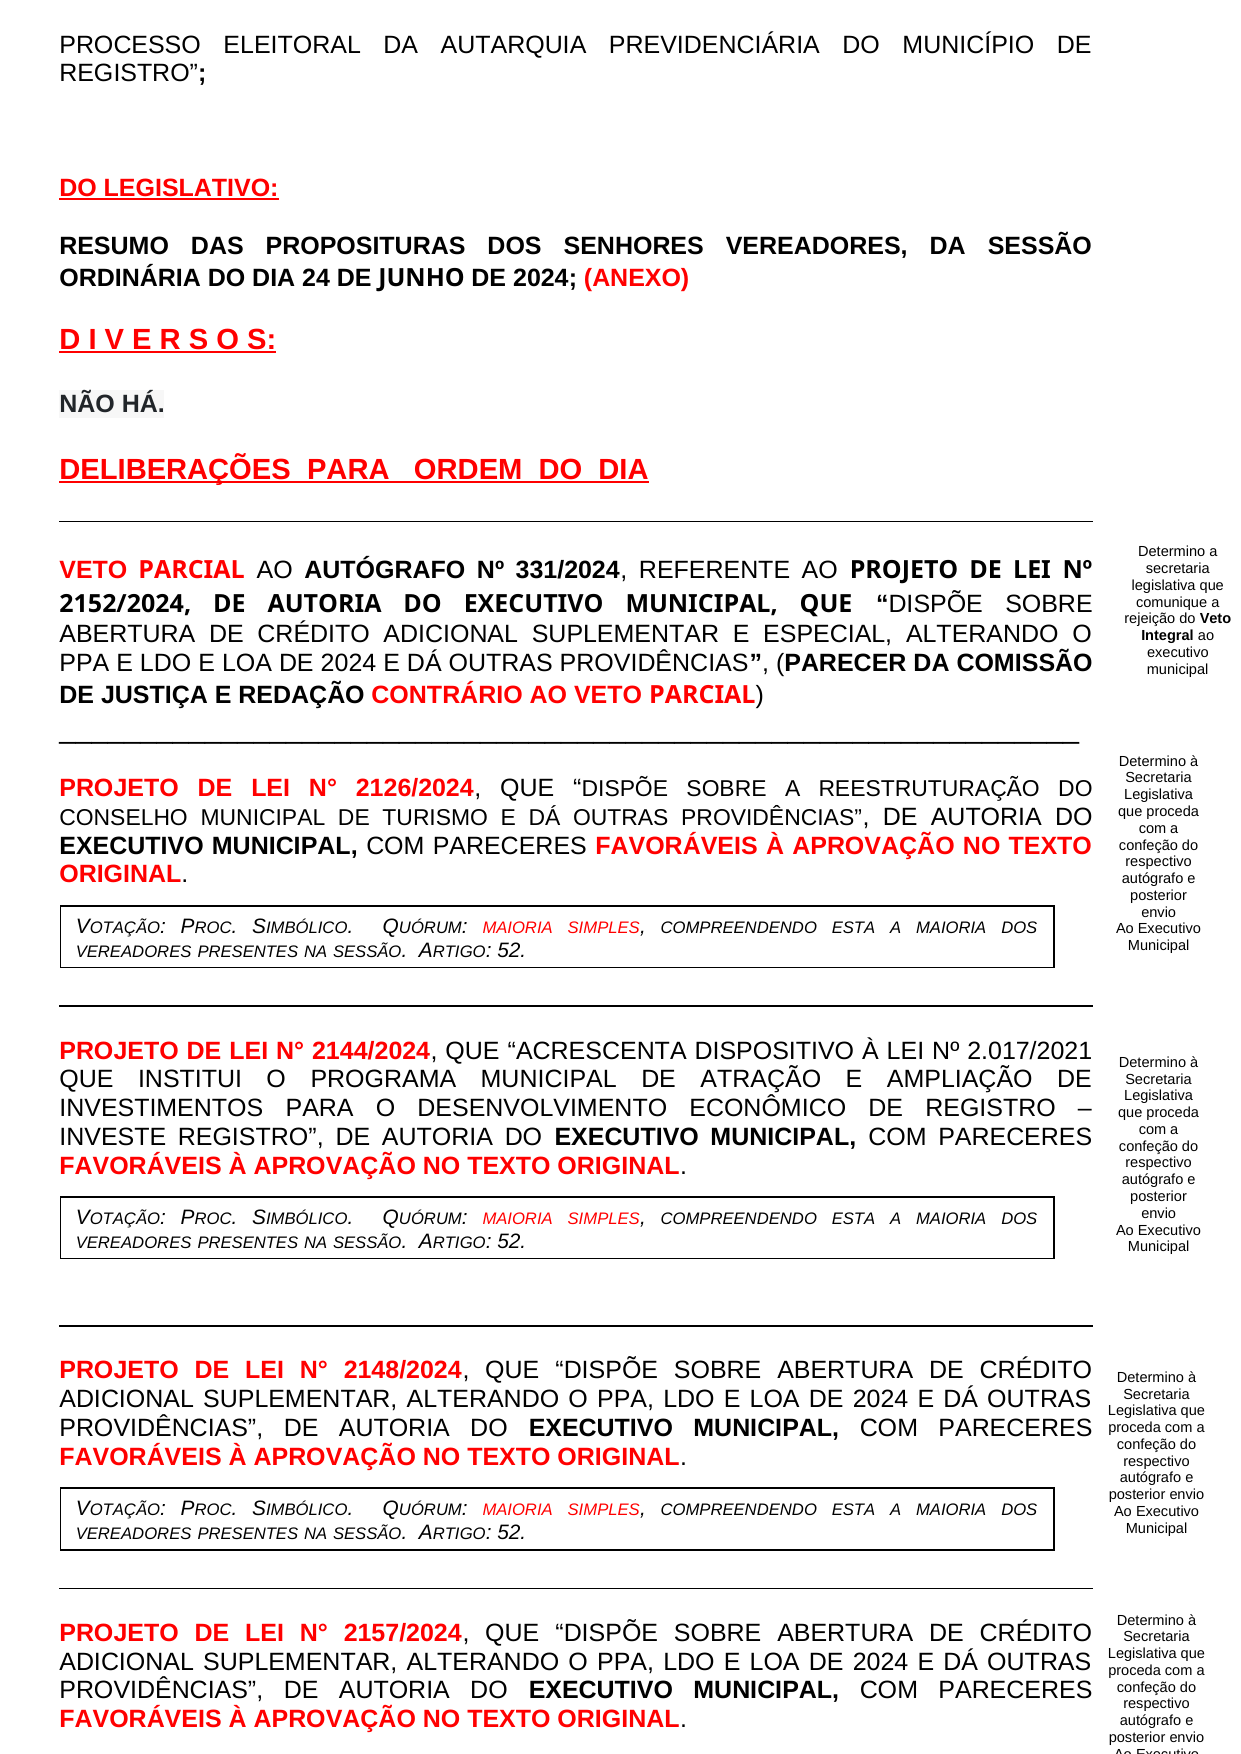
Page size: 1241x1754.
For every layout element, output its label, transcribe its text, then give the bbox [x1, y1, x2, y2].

text Votação: Proc. Simbólico. Quórum: maioria simples, compreendendo esta a maioria dos vereadores presentes na sessão. Artigo: 52. [76, 1205, 1039, 1251]
text VETO PARCIAL AO AUTÓGRAFO Nº 331/2024, REFERENTE AO PROJETO DE LEI Nº 2152/2024, DE AUTORIA DO EXECUTIVO MUNICIPAL, QUE “DISPÕE SOBRE ABERTURA DE CRÉDITO ADICIONAL SUPLEMENTAR E ESPECIAL, ALTERANDO O PPA E LDO E LOA DE 2024 E DÁ OUTRAS PROVIDÊNCIAS”, (PARECER DA COMISSÃO DE JUSTIÇA E REDAÇÃO CONTRÁRIO AO VETO PARCIAL) [59, 551, 1093, 711]
text Ao Executivo Municipal [1114, 1221, 1203, 1255]
text _______________________________________________________________ [59, 711, 1093, 744]
text Ao Executivo Municipal [1106, 1503, 1206, 1536]
text Determino à Secretaria Legislativa que proceda com a confeção do respectivo autógrafo e posterior envio [1114, 752, 1203, 920]
text projeto de LEI n° 2148/2024, que “DISPÕE SOBRE ABERTURA DE CRÉDITO ADICIONAL SUPLEMENTAR, ALTERANDO O PPA, LDO E LOA DE 2024 E DÁ OUTRAS PROVIDÊNCIAS”, de autoria DO EXECUTIVO MUNICIPAL, Com ParecerES FAVORÁVEIS à aprovação NO TEXTO ORIGINAL. [59, 1356, 1093, 1471]
text Determino à Secretaria Legislativa que proceda com a confeção do respectivo autógrafo e posterior envio [1106, 1368, 1206, 1503]
text Ao Executivo Municipal [1106, 1745, 1206, 1754]
text projeto de LEI n° 2157/2024, que “DISPÕE SOBRE ABERTURA DE CRÉDITO ADICIONAL SUPLEMENTAR, ALTERANDO O PPA, LDO E LOA DE 2024 E DÁ OUTRAS PROVIDÊNCIAS”, de autoria DO EXECUTIVO MUNICIPAL, Com ParecerES FAVORÁVEIS à aprovação NO TEXTO ORIGINAL. [59, 1618, 1093, 1733]
text NÃO HÁ. [59, 389, 1093, 418]
text projeto de LEI n° 2144/2024, que “ACRESCENTA DISPOSITIVO À LEI Nº 2.017/2021 QUE INSTITUI O PROGRAMA MUNICIPAL DE ATRAÇÃO E AMPLIAÇÃO DE INVESTIMENTOS PARA O DESENVOLVIMENTO ECONÔMICO DE REGISTRO – INVESTE REGISTRO”, de autoria DO EXECUTIVO MUNICIPAL, Com ParecerES FAVORÁVEIS à aprovação NO TEXTO ORIGINAL. [59, 1036, 1093, 1179]
text projeto de LEI n° 2126/2024, que “DISPÕE SOBRE A REESTRUTURAÇÃO DO CONSELHO MUNICIPAL DE TURISMO E DÁ OUTRAS PROVIDÊNCIAS”, de autoria DO EXECUTIVO MUNICIPAL, Com ParecerES FAVORÁVEIS à aprovação NO TEXTO ORIGINAL. [59, 773, 1093, 888]
text DELIBERAÇÕES PARA ORDEM DO DIA [59, 452, 1093, 485]
text Determino à Secretaria Legislativa que proceda com a confeção do respectivo autógrafo e posterior envio [1106, 1611, 1206, 1745]
text Determino à Secretaria Legislativa que proceda com a confeção do respectivo autógrafo e posterior envio [1114, 1053, 1203, 1221]
text DO LEGISLATIVO: [59, 173, 1093, 202]
text PROCESSO ELEITORAL DA AUTARQUIA PREVIDENCIÁRIA DO MUNICÍPIO DE REGISTRO”; [59, 29, 1093, 87]
text Votação: Proc. Simbólico. Quórum: maioria simples, compreendendo esta a maioria dos vereadores presentes na sessão. Artigo: 52. [76, 913, 1039, 960]
text Votação: Proc. Simbólico. Quórum: maioria simples, compreendendo esta a maioria dos vereadores presentes na sessão. Artigo: 52. [76, 1496, 1039, 1542]
text Ao Executivo Municipal [1114, 920, 1203, 953]
text RESUMO DAS PROPOSITURAS DOS SENHORES VEREADORES, DA SESSÃO ORDINÁRIA DO DIA 24 DE JUNHO DE 2024; (ANEXO) [59, 231, 1093, 294]
text Determino a secretaria legislativa que comunique a rejeição do Veto Integral ao executivo municipal [1114, 543, 1240, 677]
text D I V E R S O S: [59, 322, 1093, 356]
